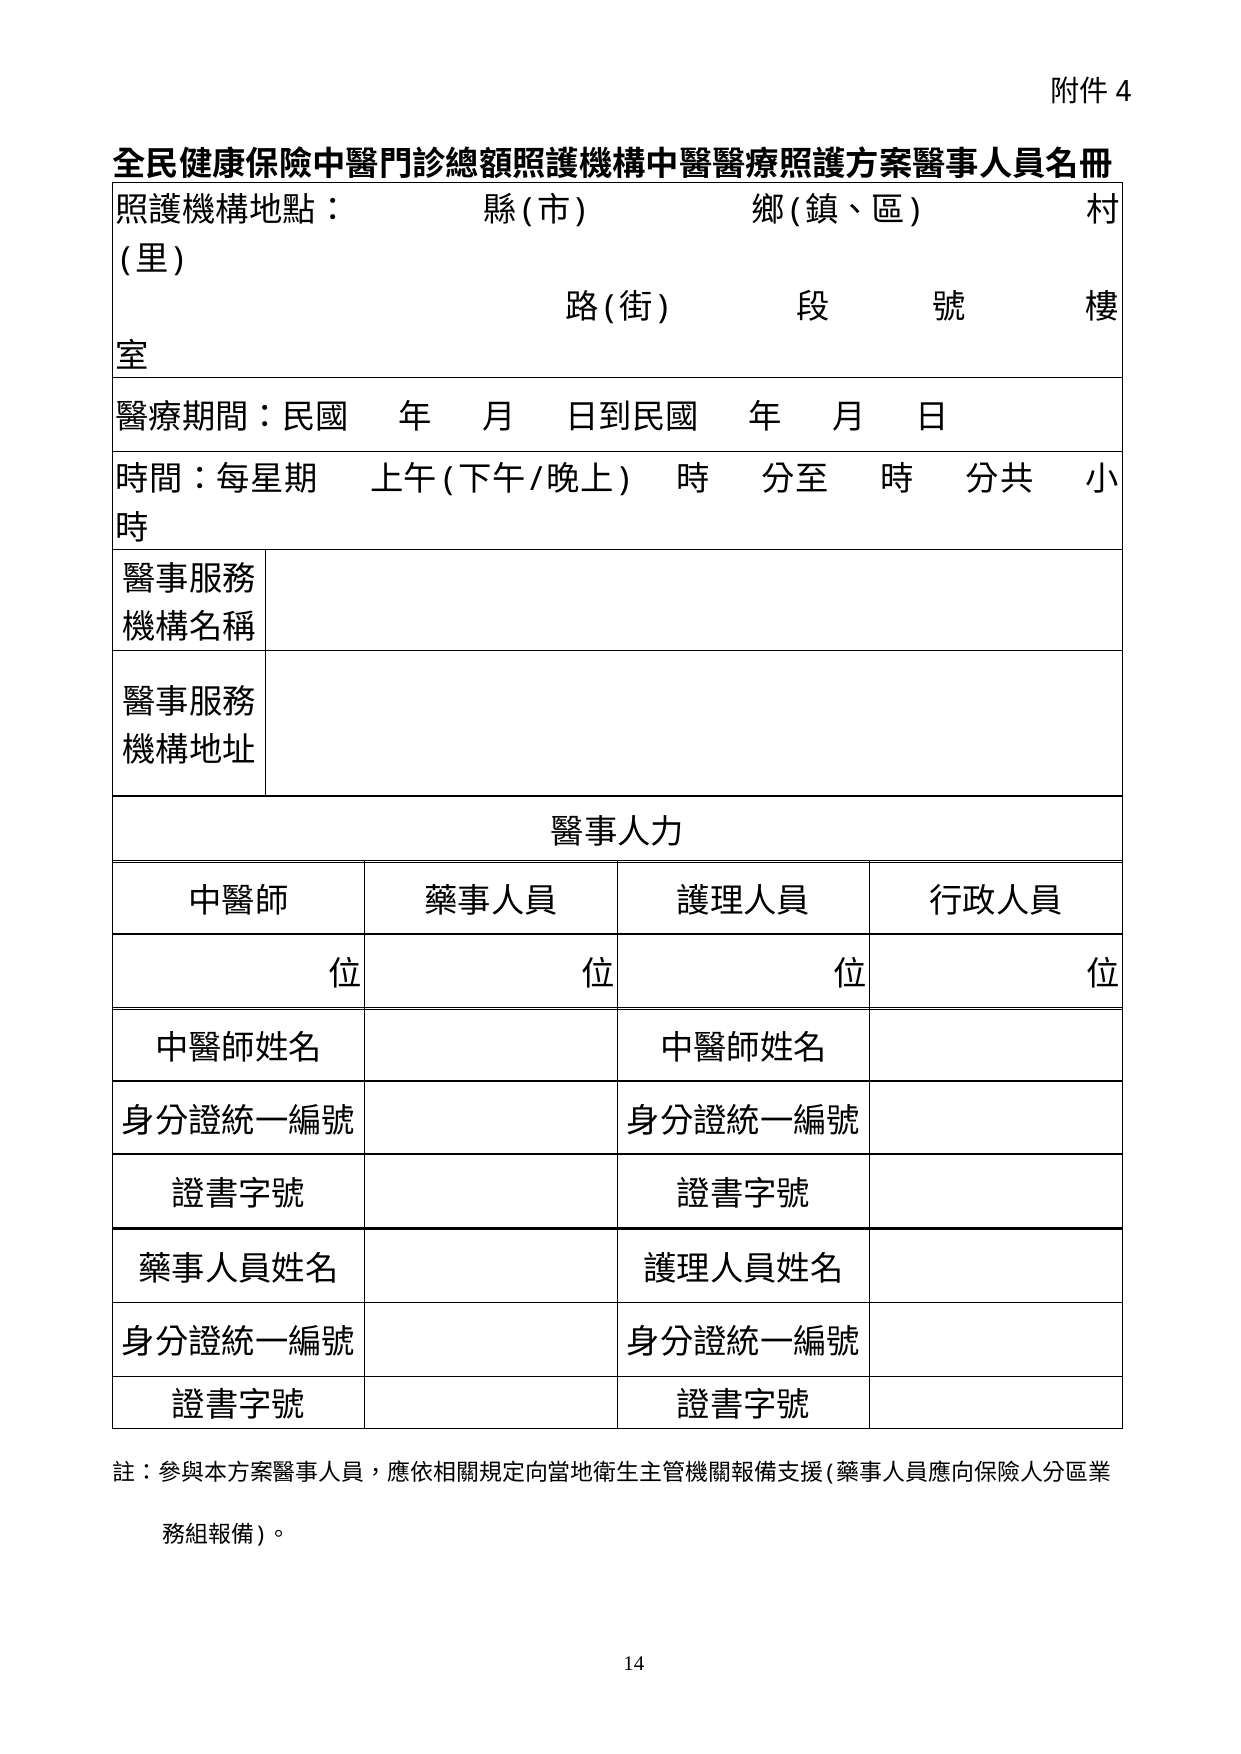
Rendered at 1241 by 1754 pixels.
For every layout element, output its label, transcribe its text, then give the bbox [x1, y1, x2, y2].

table_cell 護理人員姓名 [618, 1230, 869, 1301]
table_cell 醫療期間：民國 年 月 日到民國 年 月 日 [113, 378, 1122, 451]
table_cell 醫事服務機構名稱 [113, 550, 265, 649]
table_cell 證書字號 [113, 1377, 364, 1427]
table_cell 身分證統一編號 [113, 1082, 364, 1153]
table_cell [365, 1155, 617, 1227]
table_header 照護機構地點： 縣(市) 鄉(鎮、區) 村(里) 路(街) 段 號 樓 室 [113, 183, 1122, 377]
table_cell 藥事人員姓名 [113, 1230, 364, 1301]
table_cell 位 [870, 935, 1122, 1007]
text 全民健康保險中醫門診總額照護機構中醫醫療照護方案醫事人員名冊 [112, 119, 1122, 182]
table_cell 位 [113, 935, 364, 1007]
table_cell 身分證統一編號 [618, 1303, 869, 1376]
table_cell [870, 1082, 1122, 1153]
text 附件4 [1050, 67, 1155, 110]
table_cell 中醫師 [113, 863, 364, 933]
table_cell 身分證統一編號 [618, 1082, 869, 1153]
table_cell 時間：每星期 上午(下午/晚上) 時 分至 時 分共 小時 [113, 452, 1122, 549]
table_cell [365, 1010, 617, 1080]
table_cell 護理人員 [618, 863, 869, 933]
table_cell [870, 1155, 1122, 1227]
table_cell 中醫師姓名 [113, 1010, 364, 1080]
table_cell [365, 1303, 617, 1376]
table_cell [365, 1230, 617, 1301]
text [1036, 67, 1170, 139]
table_cell 行政人員 [870, 863, 1122, 933]
table_cell 位 [365, 935, 617, 1007]
table_cell [266, 550, 1122, 649]
table_cell 證書字號 [618, 1155, 869, 1227]
table_cell [870, 1230, 1122, 1301]
table_cell [870, 1377, 1122, 1427]
text 註：參與本方案醫事人員，應依相關規定向當地衛生主管機關報備支援(藥事人員應向保險人分區業務組報備)。 [112, 1429, 1122, 1553]
table_cell [365, 1377, 617, 1427]
table_cell 醫事人力 [113, 797, 1122, 860]
table_cell [870, 1010, 1122, 1080]
table_cell [266, 651, 1122, 795]
table_cell 身分證統一編號 [113, 1303, 364, 1376]
table_cell 醫事服務機構地址 [113, 651, 265, 795]
table_cell 證書字號 [618, 1377, 869, 1427]
table_cell 位 [618, 935, 869, 1007]
table_cell 證書字號 [113, 1155, 364, 1227]
table_cell [870, 1303, 1122, 1376]
table_cell [365, 1082, 617, 1153]
table_cell 藥事人員 [365, 863, 617, 933]
table_cell 中醫師姓名 [618, 1010, 869, 1080]
